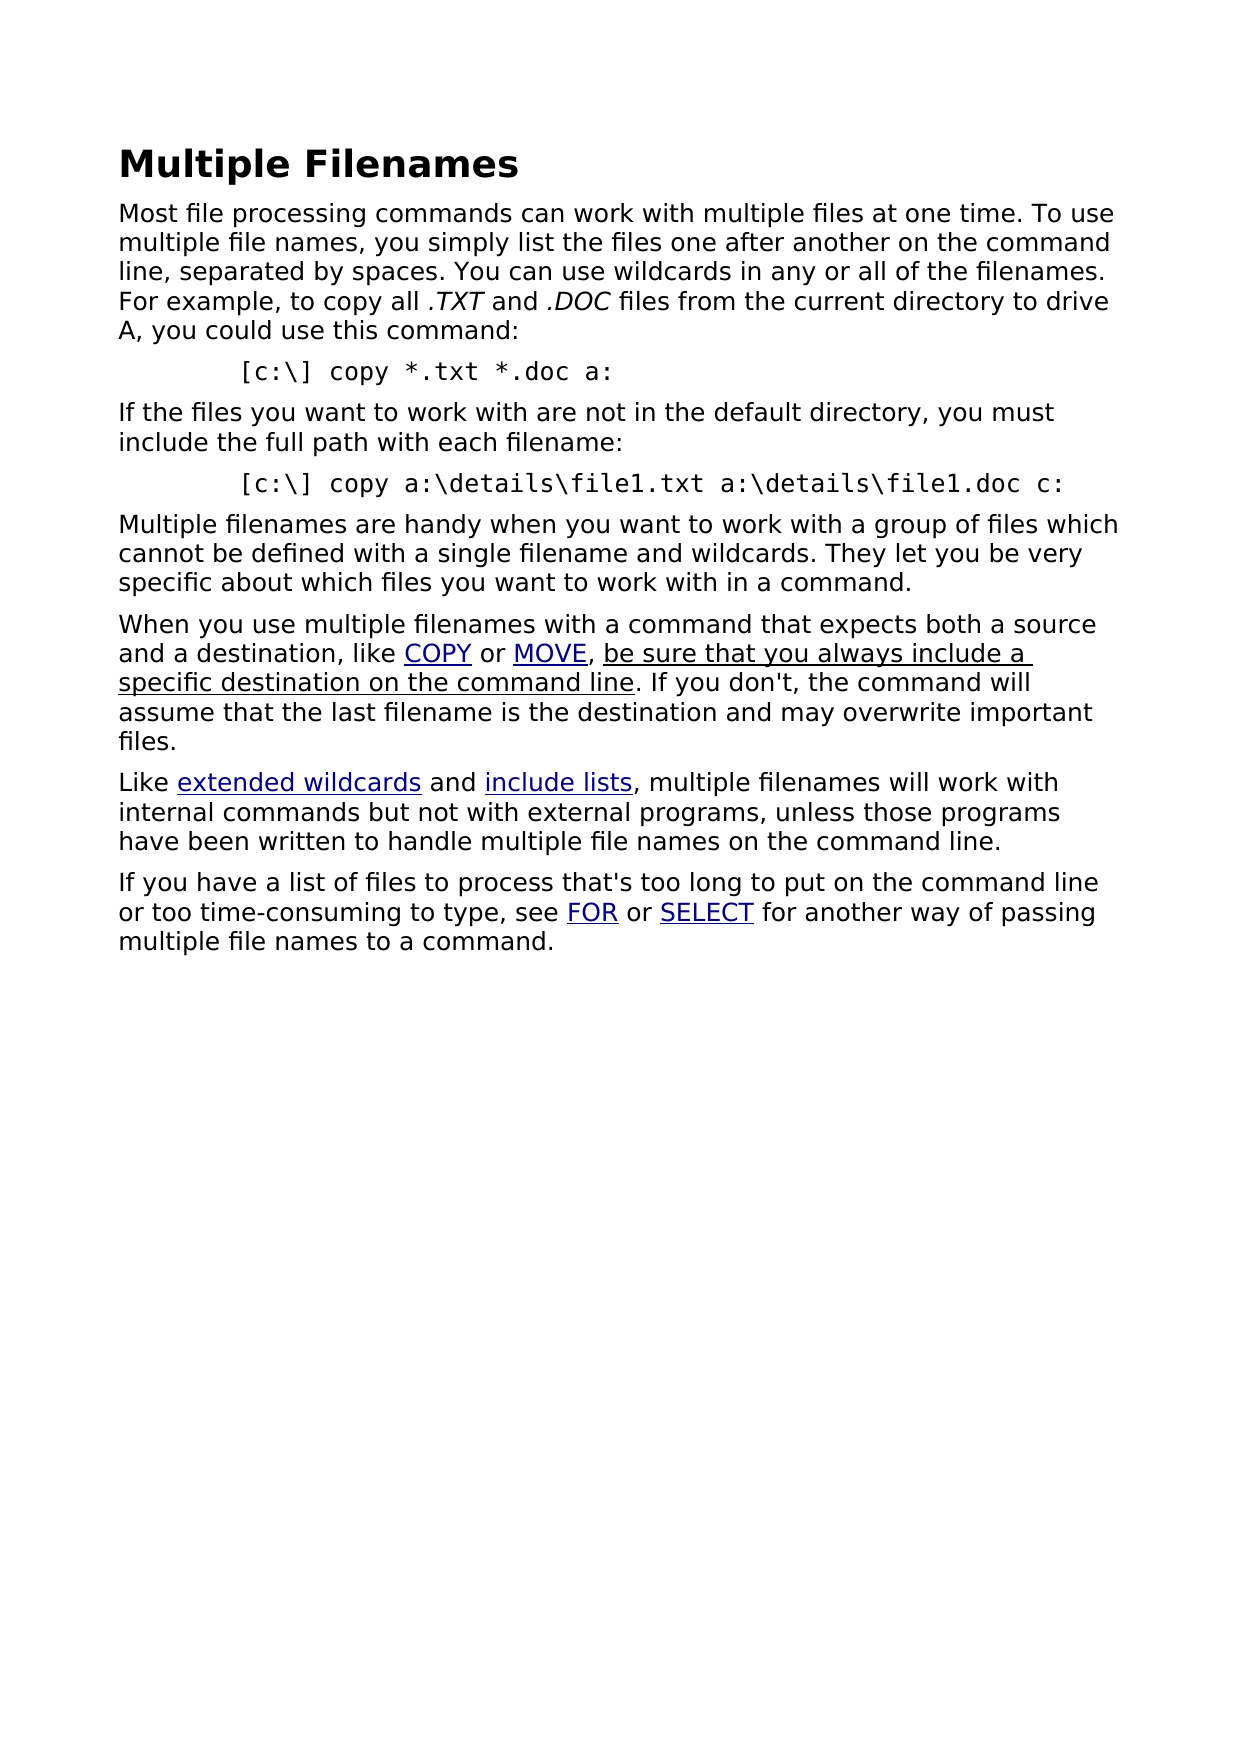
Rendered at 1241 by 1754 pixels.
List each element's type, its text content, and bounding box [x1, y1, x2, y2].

text [c:\] copy a:\details\file1.txt a:\details\file1.doc c: [118, 469, 1122, 498]
text [c:\] copy *.txt *.doc a: [118, 358, 1122, 387]
text Most file processing commands can work with multiple files at one time. To use multiple file names, you simply list the files one after another on the command line, separated by spaces. You can use wildcards in any or all of the filenames. For example, to copy all .TXT and .DOC files from the current directory to drive A, you could use this command: [118, 199, 1122, 345]
text When you use multiple filenames with a command that expects both a source and a destination, like COPY or MOVE, be sure that you always include a specific destination on the command line. If you don't, the command will assume that the last filename is the destination and may overwrite important files. [118, 610, 1122, 756]
subtitle Multiple Filenames [118, 143, 1122, 187]
text Multiple filenames are handy when you want to work with a group of files which cannot be defined with a single filename and wildcards. They let you be very specific about which files you want to work with in a command. [118, 510, 1122, 598]
text Like extended wildcards and include lists, multiple filenames will work with internal commands but not with external programs, unless those programs have been written to handle multiple file names on the command line. [118, 769, 1122, 856]
text If you have a list of files to process that's too long to put on the command line or too time-consuming to type, see FOR or SELECT for another way of passing multiple file names to a command. [118, 869, 1122, 956]
text If the files you want to work with are not in the default directory, you must include the full path with each filename: [118, 398, 1122, 457]
